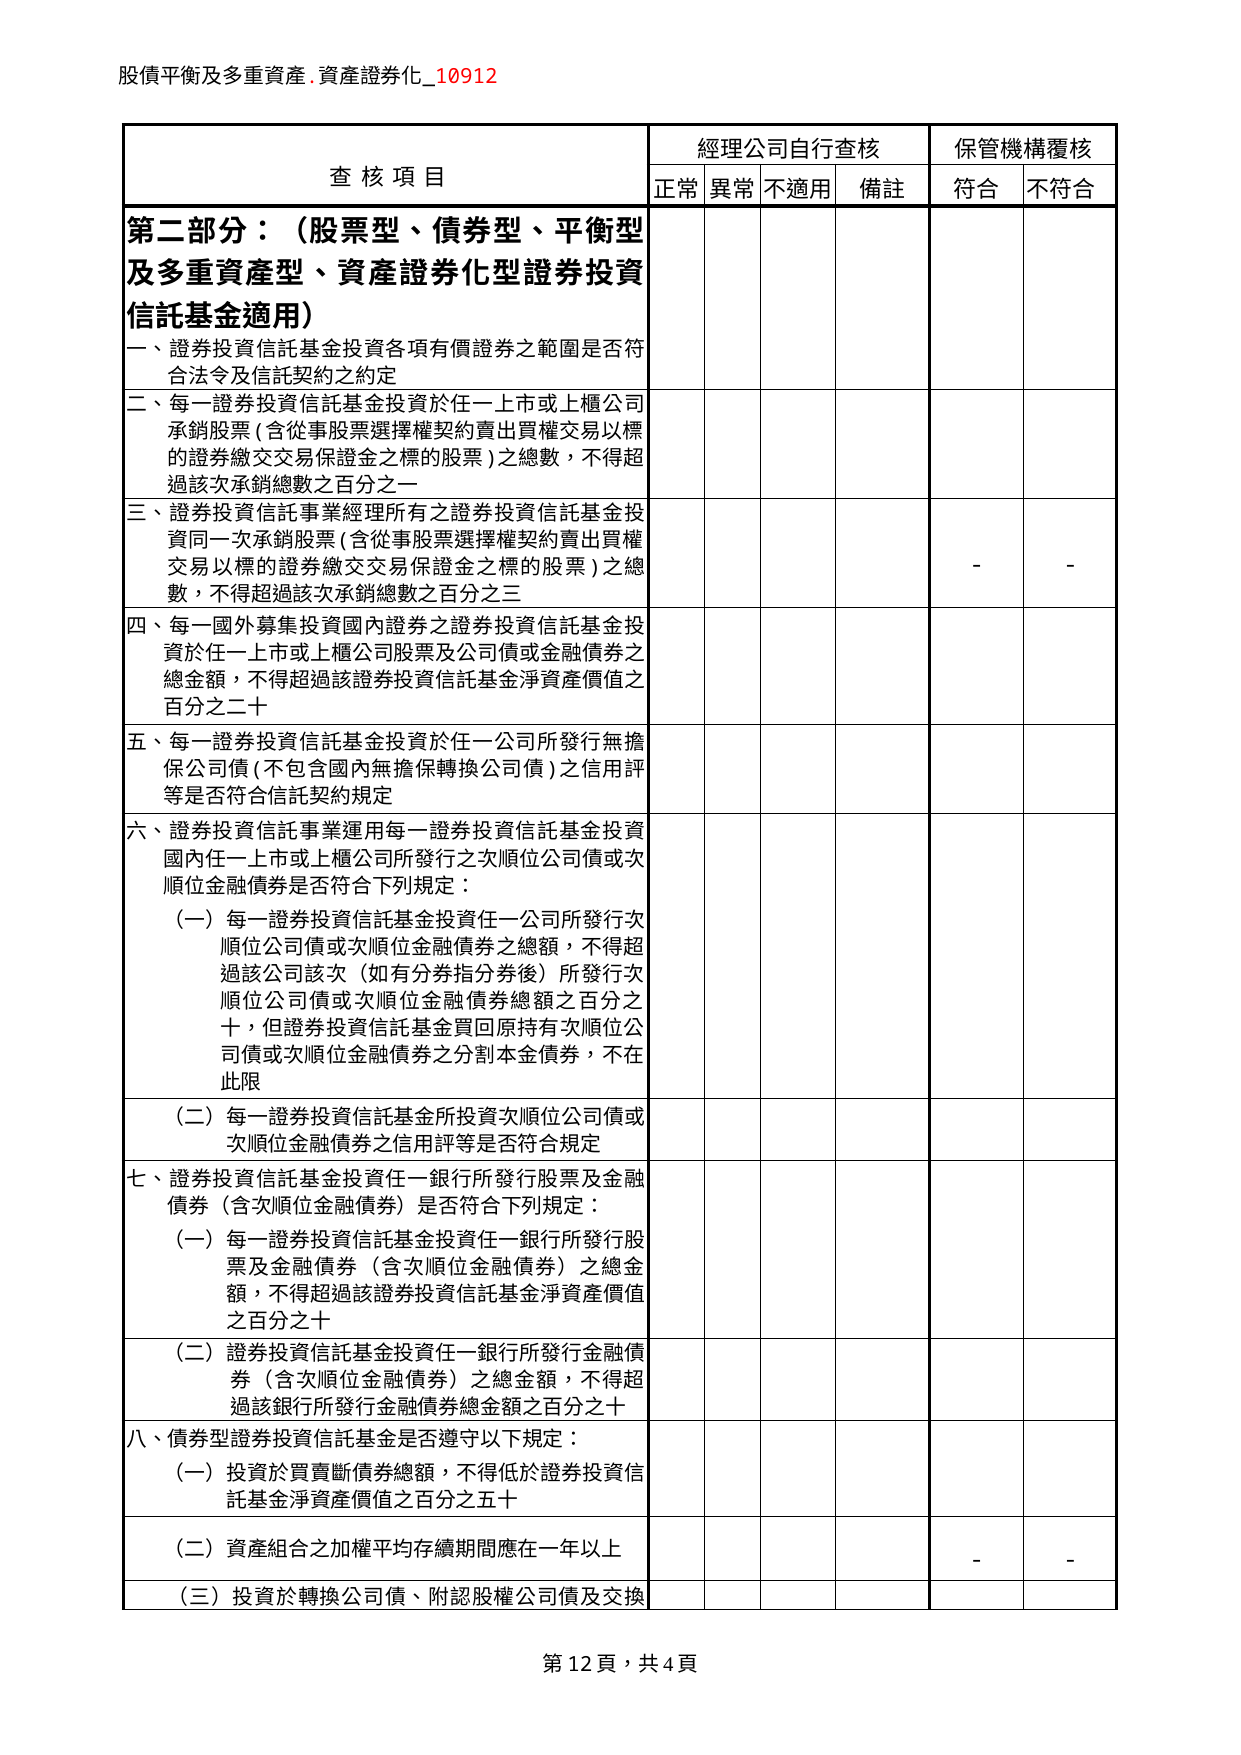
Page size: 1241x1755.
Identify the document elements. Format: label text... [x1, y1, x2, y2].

table_cell - [931, 499, 1023, 607]
table_cell 二、每一證券投資信託基金投資於任一上市或上櫃公司承銷股票(含從事股票選擇權契約賣出買權交易以標的證券繳交交易保證金之標的股票)之總數，不得超過該次承銷總數之百分之一 [125, 390, 647, 498]
table_cell [1024, 1161, 1115, 1338]
table_cell [650, 1581, 704, 1609]
table_cell [761, 1421, 835, 1516]
table_cell [761, 1161, 835, 1338]
table_cell [705, 1339, 760, 1420]
table_cell [1024, 1099, 1115, 1160]
table_cell - [931, 1517, 1023, 1579]
table_cell 備註 [836, 165, 928, 204]
table_cell [931, 208, 1023, 388]
table_cell [650, 608, 704, 723]
table_cell [1024, 208, 1115, 388]
table_cell [650, 390, 704, 498]
table_cell [836, 1581, 928, 1609]
table_cell 四、每一國外募集投資國內證券之證券投資信託基金投資於任一上市或上櫃公司股票及公司債或金融債券之總金額，不得超過該證券投資信託基金淨資產價值之百分之二十 [125, 608, 647, 723]
table_cell [836, 499, 928, 607]
table_cell [761, 1517, 835, 1579]
table_cell [836, 1421, 928, 1516]
table_header 經理公司自行查核 [650, 126, 928, 164]
table_cell [931, 1421, 1023, 1516]
table_cell [705, 1517, 760, 1579]
table_cell [761, 499, 835, 607]
table_cell [1024, 1421, 1115, 1516]
table_cell [1024, 814, 1115, 1098]
table_cell [931, 725, 1023, 813]
table_cell [931, 1581, 1023, 1609]
table_cell [931, 608, 1023, 723]
table_cell [836, 1517, 928, 1579]
table_cell [836, 1099, 928, 1160]
table_cell [761, 1339, 835, 1420]
table_cell [1024, 1581, 1115, 1609]
table_cell （二）每一證券投資信託基金所投資次順位公司債或次順位金融債券之信用評等是否符合規定 [125, 1099, 647, 1160]
table_cell [650, 1517, 704, 1579]
table_cell 七、證券投資信託基金投資任一銀行所發行股票及金融債券（含次順位金融債券）是否符合下列規定： （一）每一證券投資信託基金投資任一銀行所發行股票及金融債券（含次順位金融債券）之總金額，不得超過該證券投資信託基金淨資產價值之百分之十 [125, 1161, 647, 1338]
table_cell [1024, 390, 1115, 498]
table_cell [650, 208, 704, 388]
table_cell [761, 725, 835, 813]
table_cell 正常 [650, 165, 704, 204]
table_cell [931, 1099, 1023, 1160]
table_cell 不適用 [761, 165, 835, 204]
table_cell [705, 1421, 760, 1516]
table_cell 不符合 [1024, 165, 1115, 204]
table_cell [836, 390, 928, 498]
table_cell [761, 608, 835, 723]
table_cell [836, 814, 928, 1098]
table_cell [650, 1099, 704, 1160]
table_cell [705, 725, 760, 813]
table_cell [761, 814, 835, 1098]
table_cell [705, 608, 760, 723]
table_cell [836, 1339, 928, 1420]
table_cell 八、債券型證券投資信託基金是否遵守以下規定： （一）投資於買賣斷債券總額，不得低於證券投資信託基金淨資產價值之百分之五十 [125, 1421, 647, 1516]
table_cell [1024, 608, 1115, 723]
table_cell [836, 1161, 928, 1338]
table_cell [650, 814, 704, 1098]
table_cell [836, 725, 928, 813]
table_cell 三、證券投資信託事業經理所有之證券投資信託基金投資同一次承銷股票(含從事股票選擇權契約賣出買權交易以標的證券繳交交易保證金之標的股票)之總數，不得超過該次承銷總數之百分之三 [125, 499, 647, 607]
table_cell [761, 1581, 835, 1609]
table_cell 五、每一證券投資信託基金投資於任一公司所發行無擔保公司債(不包含國內無擔保轉換公司債)之信用評等是否符合信託契約規定 [125, 725, 647, 813]
table_cell [761, 208, 835, 388]
table_cell [836, 608, 928, 723]
table_cell [931, 1161, 1023, 1338]
table_cell （三）投資於轉換公司債、附認股權公司債及交換 [125, 1581, 647, 1609]
table_cell [650, 1161, 704, 1338]
table_cell [931, 1339, 1023, 1420]
table_cell [705, 814, 760, 1098]
table_cell （二）資產組合之加權平均存續期間應在一年以上 [125, 1517, 647, 1579]
table_cell [705, 390, 760, 498]
table_cell （二）證券投資信託基金投資任一銀行所發行金融債券（含次順位金融債券）之總金額，不得超過該銀行所發行金融債券總金額之百分之十 [125, 1339, 647, 1420]
table_cell [931, 390, 1023, 498]
table_cell [705, 499, 760, 607]
table_cell 六、證券投資信託事業運用每一證券投資信託基金投資國內任一上市或上櫃公司所發行之次順位公司債或次順位金融債券是否符合下列規定： （一）每一證券投資信託基金投資任一公司所發行次順位公司債或次順位金融債券之總額，不得超過該公司該次（如有分券指分券後）所發行次順位公司債或次順位金融債券總額之百分之十，但證券投資信託基金買回原持有次順位公司債或次順位金融債券之分割本金債券，不在此限 [125, 814, 647, 1098]
table_cell 第二部分：（股票型、債券型、平衡型及多重資產型、資產證券化型證券投資信託基金適用） 一、證券投資信託基金投資各項有價證券之範圍是否符合法令及信託契約之約定 [125, 208, 647, 388]
table_cell [761, 390, 835, 498]
table_cell [705, 1161, 760, 1338]
table_cell 異常 [705, 165, 760, 204]
table_cell [761, 1099, 835, 1160]
table_cell [650, 1421, 704, 1516]
table_cell [836, 208, 928, 388]
table_cell [705, 208, 760, 388]
table_cell 符合 [931, 165, 1023, 204]
table_cell - [1024, 499, 1115, 607]
table_cell - [1024, 1517, 1115, 1579]
table_header 查核項目 [125, 126, 647, 204]
table_cell [705, 1099, 760, 1160]
table_cell [1024, 725, 1115, 813]
table_cell [705, 1581, 760, 1609]
table_cell [650, 1339, 704, 1420]
table_cell [931, 814, 1023, 1098]
table_cell [650, 499, 704, 607]
table_header 保管機構覆核 [931, 126, 1115, 164]
table_cell [1024, 1339, 1115, 1420]
table_cell [650, 725, 704, 813]
